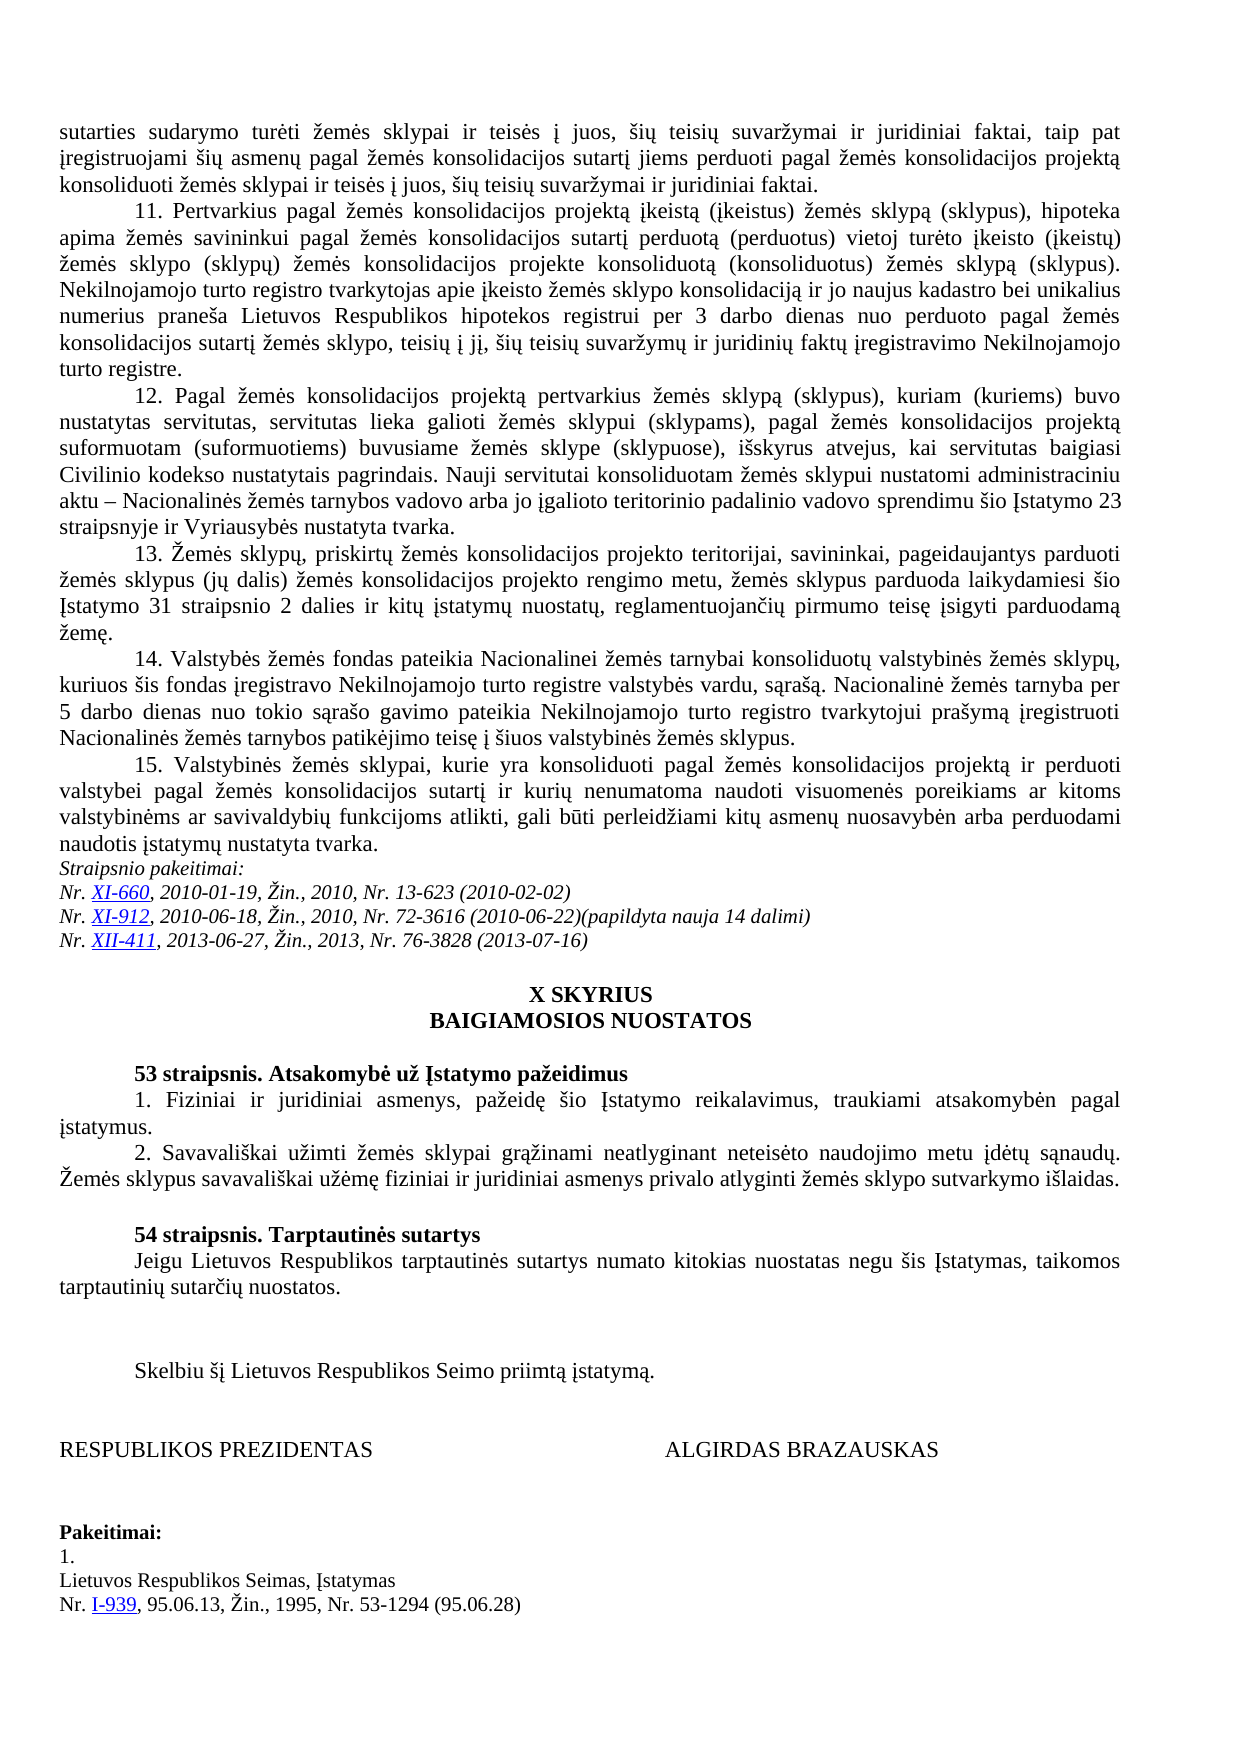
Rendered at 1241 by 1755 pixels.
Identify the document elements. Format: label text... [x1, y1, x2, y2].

text 1. [59, 1544, 1122, 1568]
subtitle X skyrius [59, 981, 1122, 1007]
text Jeigu Lietuvos Respublikos tarptautinės sutartys numato kitokias nuostatas negu šis Įstatymas, taikomos tarptautinių sutarčių nuostatos. [59, 1247, 1122, 1300]
text Skelbiu šį Lietuvos Respublikos Seimo priimtą įstatymą. [59, 1357, 1122, 1383]
text Pakeitimai: [59, 1520, 1122, 1544]
text 2. Savavališkai užimti žemės sklypai grąžinami neatlyginant neteisėto naudojimo metu įdėtų sąnaudų. Žemės sklypus savavališkai užėmę fiziniai ir juridiniai asmenys privalo atlyginti žemės sklypo sutvarkymo išlaidas. [59, 1139, 1122, 1192]
text 11. Pertvarkius pagal žemės konsolidacijos projektą įkeistą (įkeistus) žemės sklypą (sklypus), hipoteka apima žemės savininkui pagal žemės konsolidacijos sutartį perduotą (perduotus) vietoj turėto įkeisto (įkeistų) žemės sklypo (sklypų) žemės konsolidacijos projekte konsoliduotą (konsoliduotus) žemės sklypą (sklypus). Nekilnojamojo turto registro tvarkytojas apie įkeisto žemės sklypo konsolidaciją ir jo naujus kadastro bei unikalius numerius praneša Lietuvos Respublikos hipotekos registrui per 3 darbo dienas nuo perduoto pagal žemės konsolidacijos sutartį žemės sklypo, teisių į jį, šių teisių suvaržymų ir juridinių faktų įregistravimo Nekilnojamojo turto registre. [59, 197, 1122, 382]
text 15. Valstybinės žemės sklypai, kurie yra konsoliduoti pagal žemės konsolidacijos projektą ir perduoti valstybei pagal žemės konsolidacijos sutartį ir kurių nenumatoma naudoti visuomenės poreikiams ar kitoms valstybinėms ar savivaldybių funkcijoms atlikti, gali būti perleidžiami kitų asmenų nuosavybėn arba perduodami naudotis įstatymų nustatyta tvarka. [59, 751, 1122, 856]
text 14. Valstybės žemės fondas pateikia Nacionalinei žemės tarnybai konsoliduotų valstybinės žemės sklypų, kuriuos šis fondas įregistravo Nekilnojamojo turto registre valstybės vardu, sąrašą. Nacionalinė žemės tarnyba per 5 darbo dienas nuo tokio sąrašo gavimo pateikia Nekilnojamojo turto registro tvarkytojui prašymą įregistruoti Nacionalinės žemės tarnybos patikėjimo teisę į šiuos valstybinės žemės sklypus. [59, 645, 1122, 751]
text Nr. XII-411, 2013-06-27, Žin., 2013, Nr. 76-3828 (2013-07-16) [59, 928, 1122, 952]
text Lietuvos Respublikos Seimas, Įstatymas [59, 1568, 1122, 1592]
text Nr. XI-912, 2010-06-18, Žin., 2010, Nr. 72-3616 (2010-06-22)(papildyta nauja 14 dalimi) [59, 904, 1122, 928]
text Straipsnio pakeitimai: [59, 856, 1122, 880]
text 53 straipsnis. Atsakomybė už Įstatymo pažeidimus [59, 1060, 1122, 1086]
subtitle Baigiamosios nuostatos [59, 1007, 1122, 1034]
text 12. Pagal žemės konsolidacijos projektą pertvarkius žemės sklypą (sklypus), kuriam (kuriems) buvo nustatytas servitutas, servitutas lieka galioti žemės sklypui (sklypams), pagal žemės konsolidacijos projektą suformuotam (suformuotiems) buvusiame žemės sklype (sklypuose), išskyrus atvejus, kai servitutas baigiasi Civilinio kodekso nustatytais pagrindais. Nauji servitutai konsoliduotam žemės sklypui nustatomi administraciniu aktu – Nacionalinės žemės tarnybos vadovo arba jo įgalioto teritorinio padalinio vadovo sprendimu šio Įstatymo 23 straipsnyje ir Vyriausybės nustatyta tvarka. [59, 382, 1122, 540]
text 13. Žemės sklypų, priskirtų žemės konsolidacijos projekto teritorijai, savininkai, pageidaujantys parduoti žemės sklypus (jų dalis) žemės konsolidacijos projekto rengimo metu, žemės sklypus parduoda laikydamiesi šio Įstatymo 31 straipsnio 2 dalies ir kitų įstatymų nuostatų, reglamentuojančių pirmumo teisę įsigyti parduodamą žemę. [59, 540, 1122, 645]
text Nr. I-939, 95.06.13, Žin., 1995, Nr. 53-1294 (95.06.28) [59, 1592, 1122, 1616]
text sutarties sudarymo turėti žemės sklypai ir teisės į juos, šių teisių suvaržymai ir juridiniai faktai, taip pat įregistruojami šių asmenų pagal žemės konsolidacijos sutartį jiems perduoti pagal žemės konsolidacijos projektą konsoliduoti žemės sklypai ir teisės į juos, šių teisių suvaržymai ir juridiniai faktai. [59, 118, 1122, 197]
text RESPUBLIKOS PREZIDENTAS ALGIRDAS BRAZAUSKAS [59, 1436, 1122, 1463]
text Nr. XI-660, 2010-01-19, Žin., 2010, Nr. 13-623 (2010-02-02) [59, 880, 1122, 904]
text 1. Fiziniai ir juridiniai asmenys, pažeidę šio Įstatymo reikalavimus, traukiami atsakomybėn pagal įstatymus. [59, 1086, 1122, 1139]
text 54 straipsnis. Tarptautinės sutartys [59, 1221, 1122, 1247]
